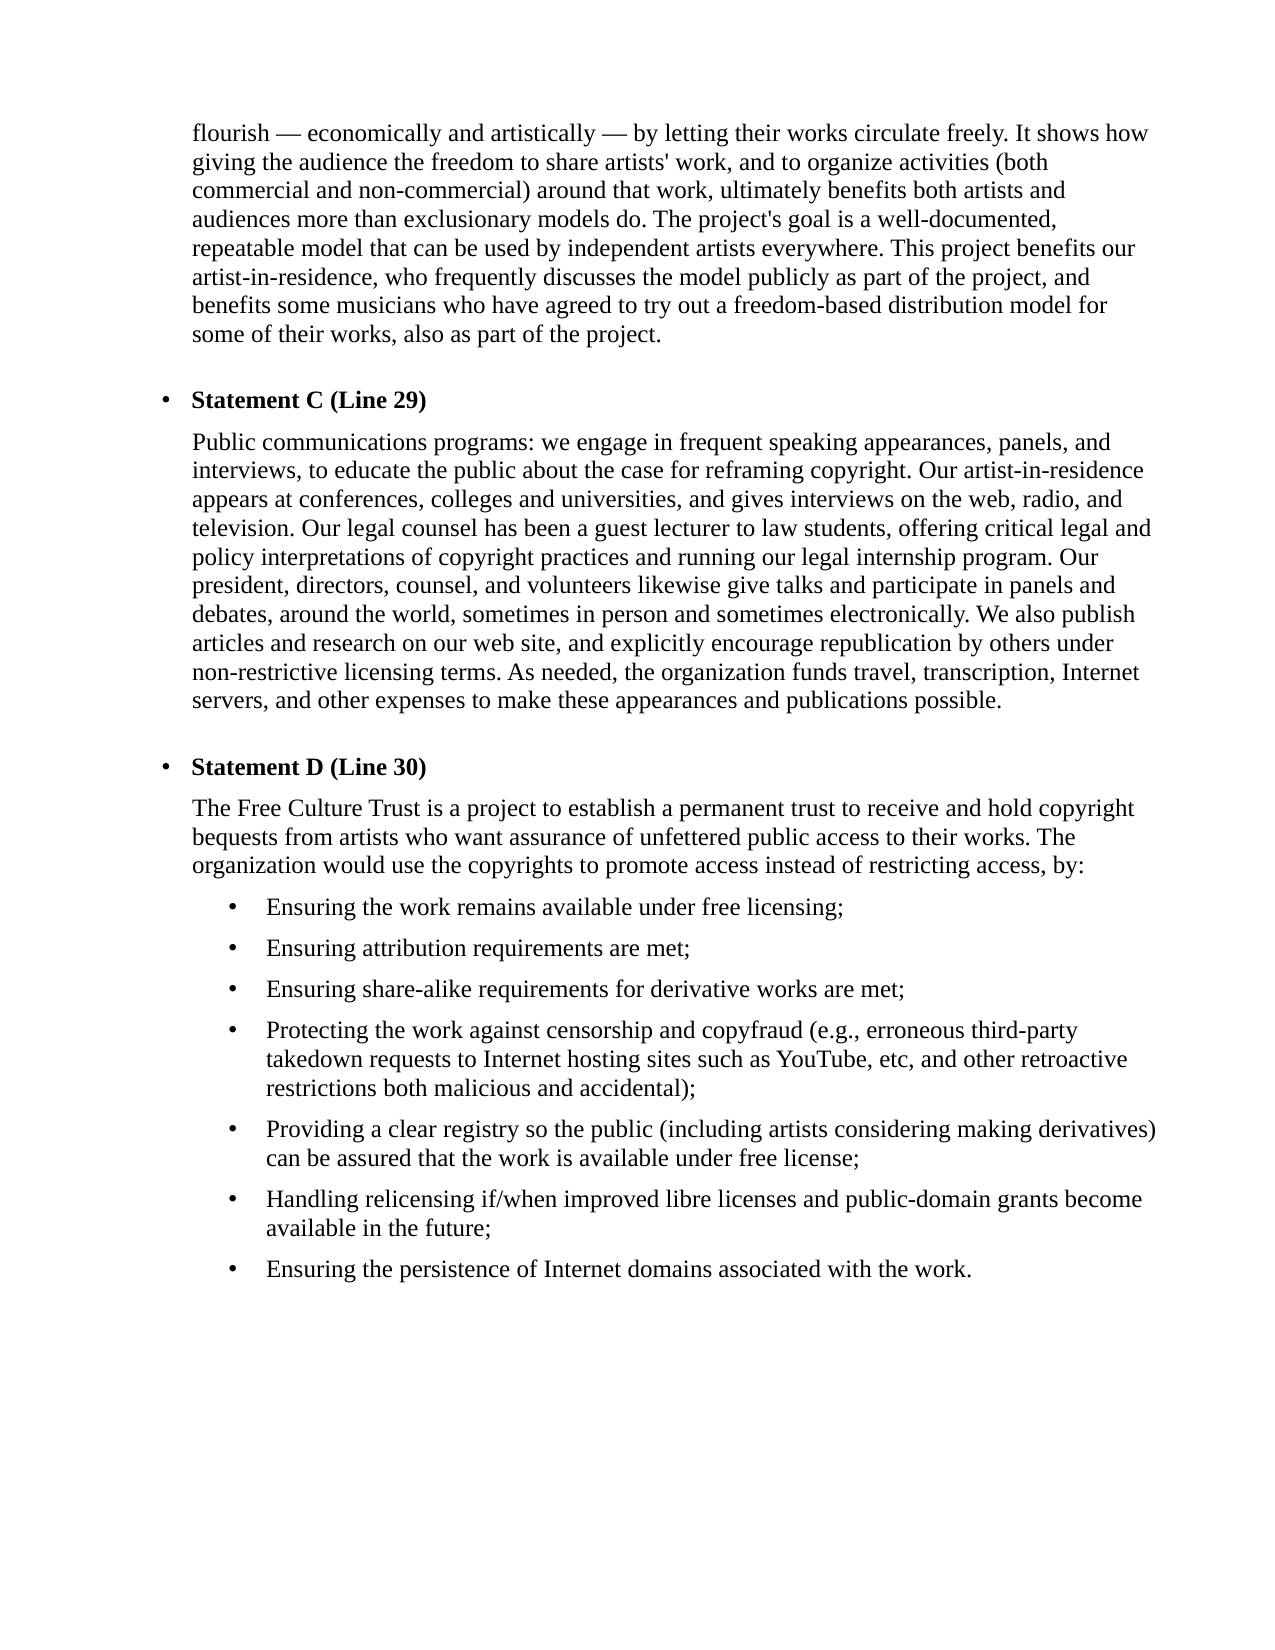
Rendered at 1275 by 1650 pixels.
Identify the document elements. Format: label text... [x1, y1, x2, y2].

list Ensuring the work remains available under free licensing; [228, 892, 1157, 921]
list Ensuring the persistence of Internet domains associated with the work. [228, 1254, 1157, 1283]
list Ensuring share-alike requirements for derivative works are met; [228, 974, 1157, 1003]
list Public communications programs: we engage in frequent speaking appearances, panels, and interviews, to educate the public about the case for reframing copyright. Our artist-in-residence appears at conferences, colleges and universities, and gives interviews on the web, radio, and television. Our legal counsel has been a guest lecturer to law students, offering critical legal and policy interpretations of copyright practices and running our legal internship program. Our president, directors, counsel, and volunteers likewise give talks and participate in panels and debates, around the world, sometimes in person and sometimes electronically. We also publish articles and research on our web site, and explicitly encourage republication by others under non-restrictive licensing terms. As needed, the organization funds travel, transcription, Internet servers, and other expenses to make these appearances and publications possible. [162, 427, 1157, 714]
list Handling relicensing if/when improved libre licenses and public-domain grants become available in the future; [228, 1184, 1157, 1242]
subtitle Statement D (Line 30) [162, 752, 1157, 781]
list Providing a clear registry so the public (including artists considering making derivatives) can be assured that the work is available under free license; [228, 1114, 1157, 1172]
list Protecting the work against censorship and copyfraud (e.g., erroneous third-party takedown requests to Internet hosting sites such as YouTube, etc, and other retroactive restrictions both malicious and accidental); [228, 1016, 1157, 1102]
list Ensuring attribution requirements are met; [228, 933, 1157, 962]
subtitle Statement C (Line 29) [162, 386, 1157, 414]
list flourish — economically and artistically — by letting their works circulate freely. It shows how giving the audience the freedom to share artists' work, and to organize activities (both commercial and non-commercial) around that work, ultimately benefits both artists and audiences more than exclusionary models do. The project's goal is a well-documented, repeatable model that can be used by independent artists everywhere. This project benefits our artist-in-residence, who frequently discusses the model publicly as part of the project, and benefits some musicians who have agreed to try out a freedom-based distribution model for some of their works, also as part of the project. [162, 118, 1157, 348]
list The Free Culture Trust is a project to establish a permanent trust to receive and hold copyright bequests from artists who want assurance of unfettered public access to their works. The organization would use the copyrights to promote access instead of restricting access, by: [162, 793, 1157, 879]
